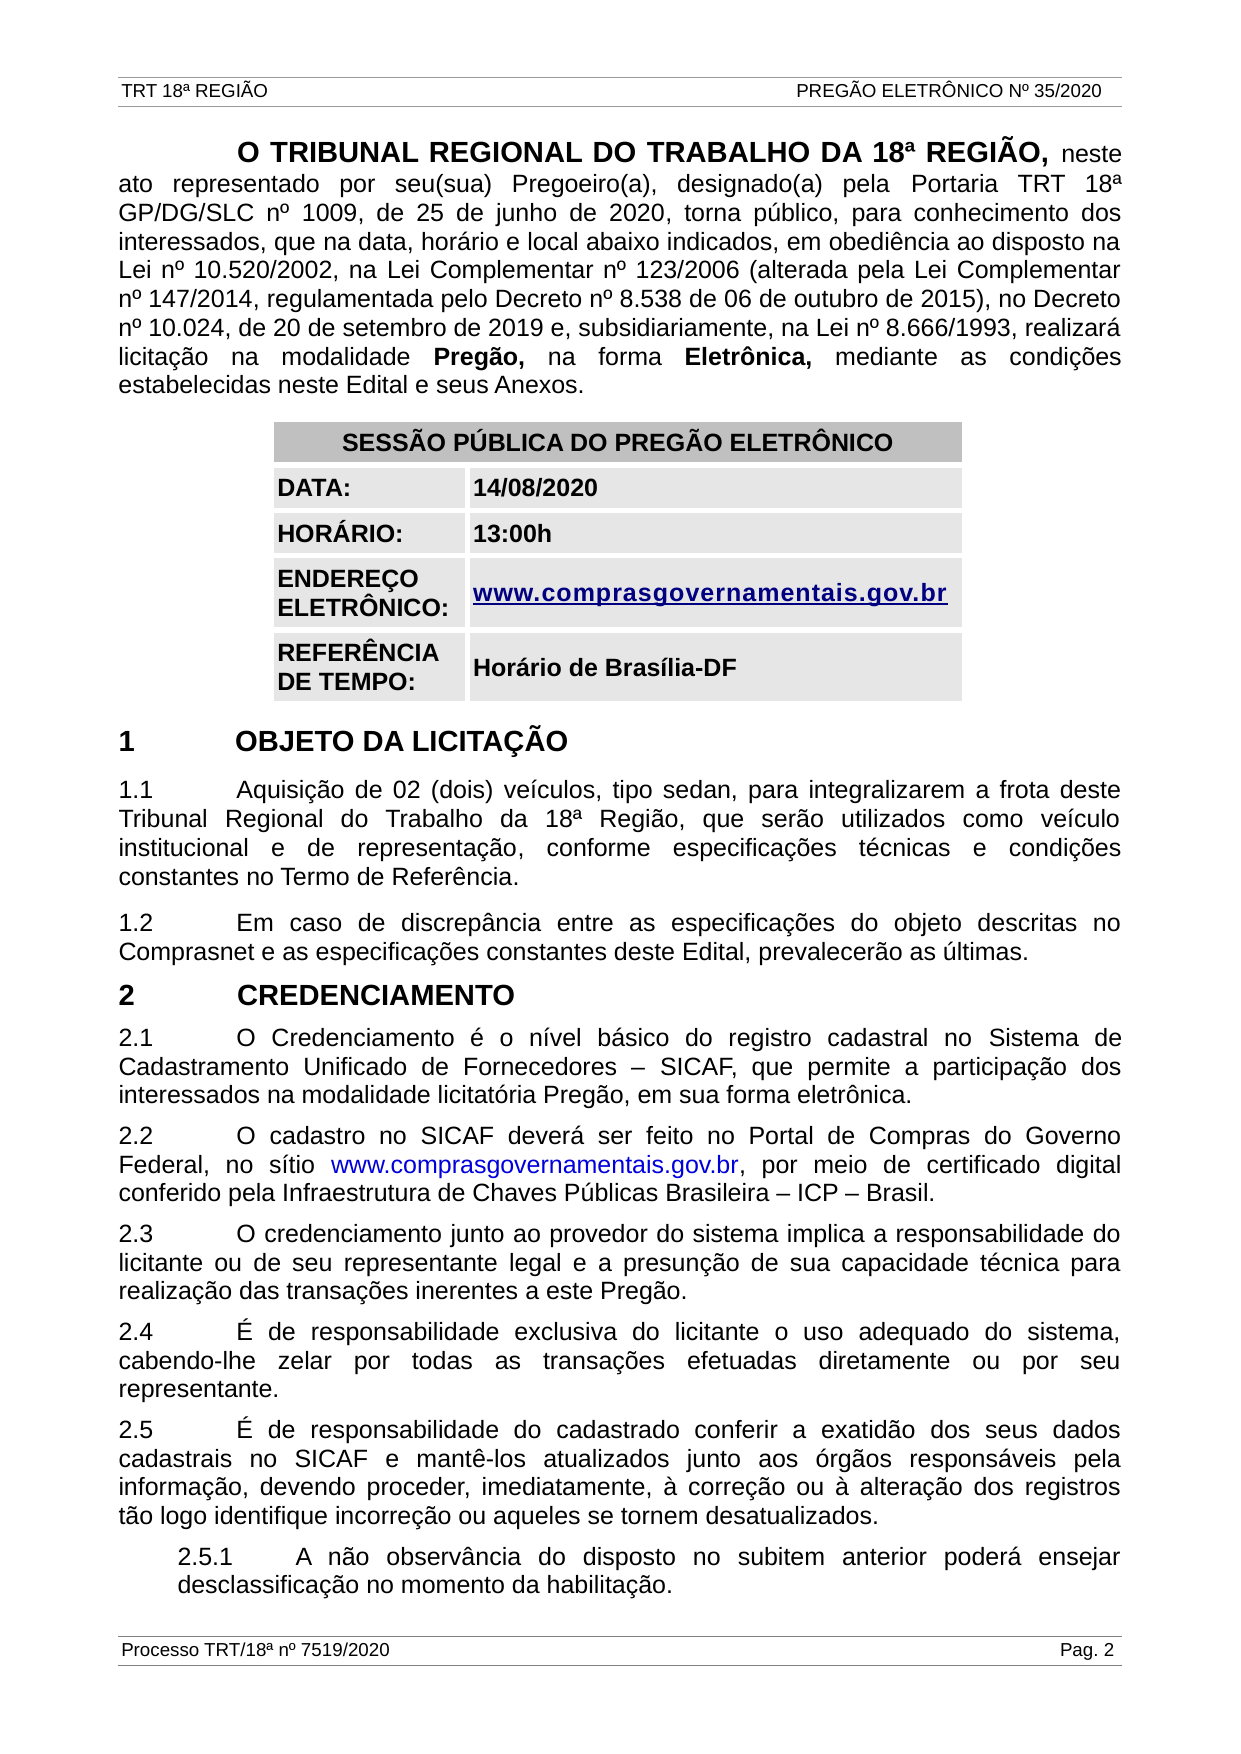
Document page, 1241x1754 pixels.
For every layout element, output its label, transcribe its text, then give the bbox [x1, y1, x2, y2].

text O TRIBUNAL REGIONAL DO TRABALHO DA 18ª REGIÃO, neste ato representado por seu(sua) Pregoeiro(a), designado(a) pela Portaria TRT 18ª GP/DG/SLC nº 1009, de 25 de junho de 2020, torna público, para conhecimento dos interessados, que na data, horário e local abaixo indicados, em obediência ao disposto na Lei nº 10.520/2002, na Lei Complementar nº 123/2006 (alterada pela Lei Complementar nº 147/2014, regulamentada pelo Decreto nº 8.538 de 06 de outubro de 2015), no Decreto nº 10.024, de 20 de setembro de 2019 e, subsidiariamente, na Lei nº 8.666/1993, realizará licitação na modalidade Pregão, na forma Eletrônica, mediante as condições estabelecidas neste Edital e seus Anexos. [118, 136, 1122, 399]
text 2.5.1 A não observância do disposto no subitem anterior poderá ensejar desclassificação no momento da habilitação. [177, 1542, 1122, 1599]
table_header SESSÃO PÚBLICA DO PREGÃO ELETRÔNICO [274, 422, 962, 462]
text 2.1 O Credenciamento é o nível básico do registro cadastral no Sistema de Cadastramento Unificado de Fornecedores – SICAF, que permite a participação dos interessados na modalidade licitatória Pregão, em sua forma eletrônica. [118, 1023, 1122, 1109]
text 1.1 Aquisição de 02 (dois) veículos, tipo sedan, para integralizarem a frota deste Tribunal Regional do Trabalho da 18ª Região, que serão utilizados como veículo institucional e de representação, conforme especificações técnicas e condições constantes no Termo de Referência. [118, 776, 1122, 891]
text 2.3 O credenciamento junto ao provedor do sistema implica a responsabilidade do licitante ou de seu representante legal e a presunção de sua capacidade técnica para realização das transações inerentes a este Pregão. [118, 1219, 1122, 1305]
table_cell www.comprasgovernamentais.gov.br [470, 558, 962, 627]
text 2.5 É de responsabilidade do cadastrado conferir a exatidão dos seus dados cadastrais no SICAF e mantê-los atualizados junto aos órgãos responsáveis pela informação, devendo proceder, imediatamente, à correção ou à alteração dos registros tão logo identifique incorreção ou aqueles se tornem desatualizados. [118, 1415, 1122, 1530]
table_cell 14/08/2020 [470, 468, 962, 508]
table_cell 13:00h [470, 513, 962, 553]
text 2.2 O cadastro no SICAF deverá ser feito no Portal de Compras do Governo Federal, no sítio www.comprasgovernamentais.gov.br, por meio de certificado digital conferido pela Infraestrutura de Chaves Públicas Brasileira – ICP – Brasil. [118, 1121, 1122, 1207]
table_cell ENDEREÇO ELETRÔNICO: [274, 558, 465, 627]
table_cell REFERÊNCIA DE TEMPO: [274, 633, 465, 701]
text 1 OBJETO DA LICITAÇÃO [118, 724, 1122, 758]
text 1.2 Em caso de discrepância entre as especificações do objeto descritas no Comprasnet e as especificações constantes deste Edital, prevalecerão as últimas. [118, 908, 1122, 966]
text 2 CREDENCIAMENTO [118, 977, 1122, 1011]
text 2.4 É de responsabilidade exclusiva do licitante o uso adequado do sistema, cabendo-lhe zelar por todas as transações efetuadas diretamente ou por seu representante. [118, 1317, 1122, 1403]
table_cell DATA: [274, 468, 465, 508]
table_cell HORÁRIO: [274, 513, 465, 553]
table_cell Horário de Brasília-DF [470, 633, 962, 701]
